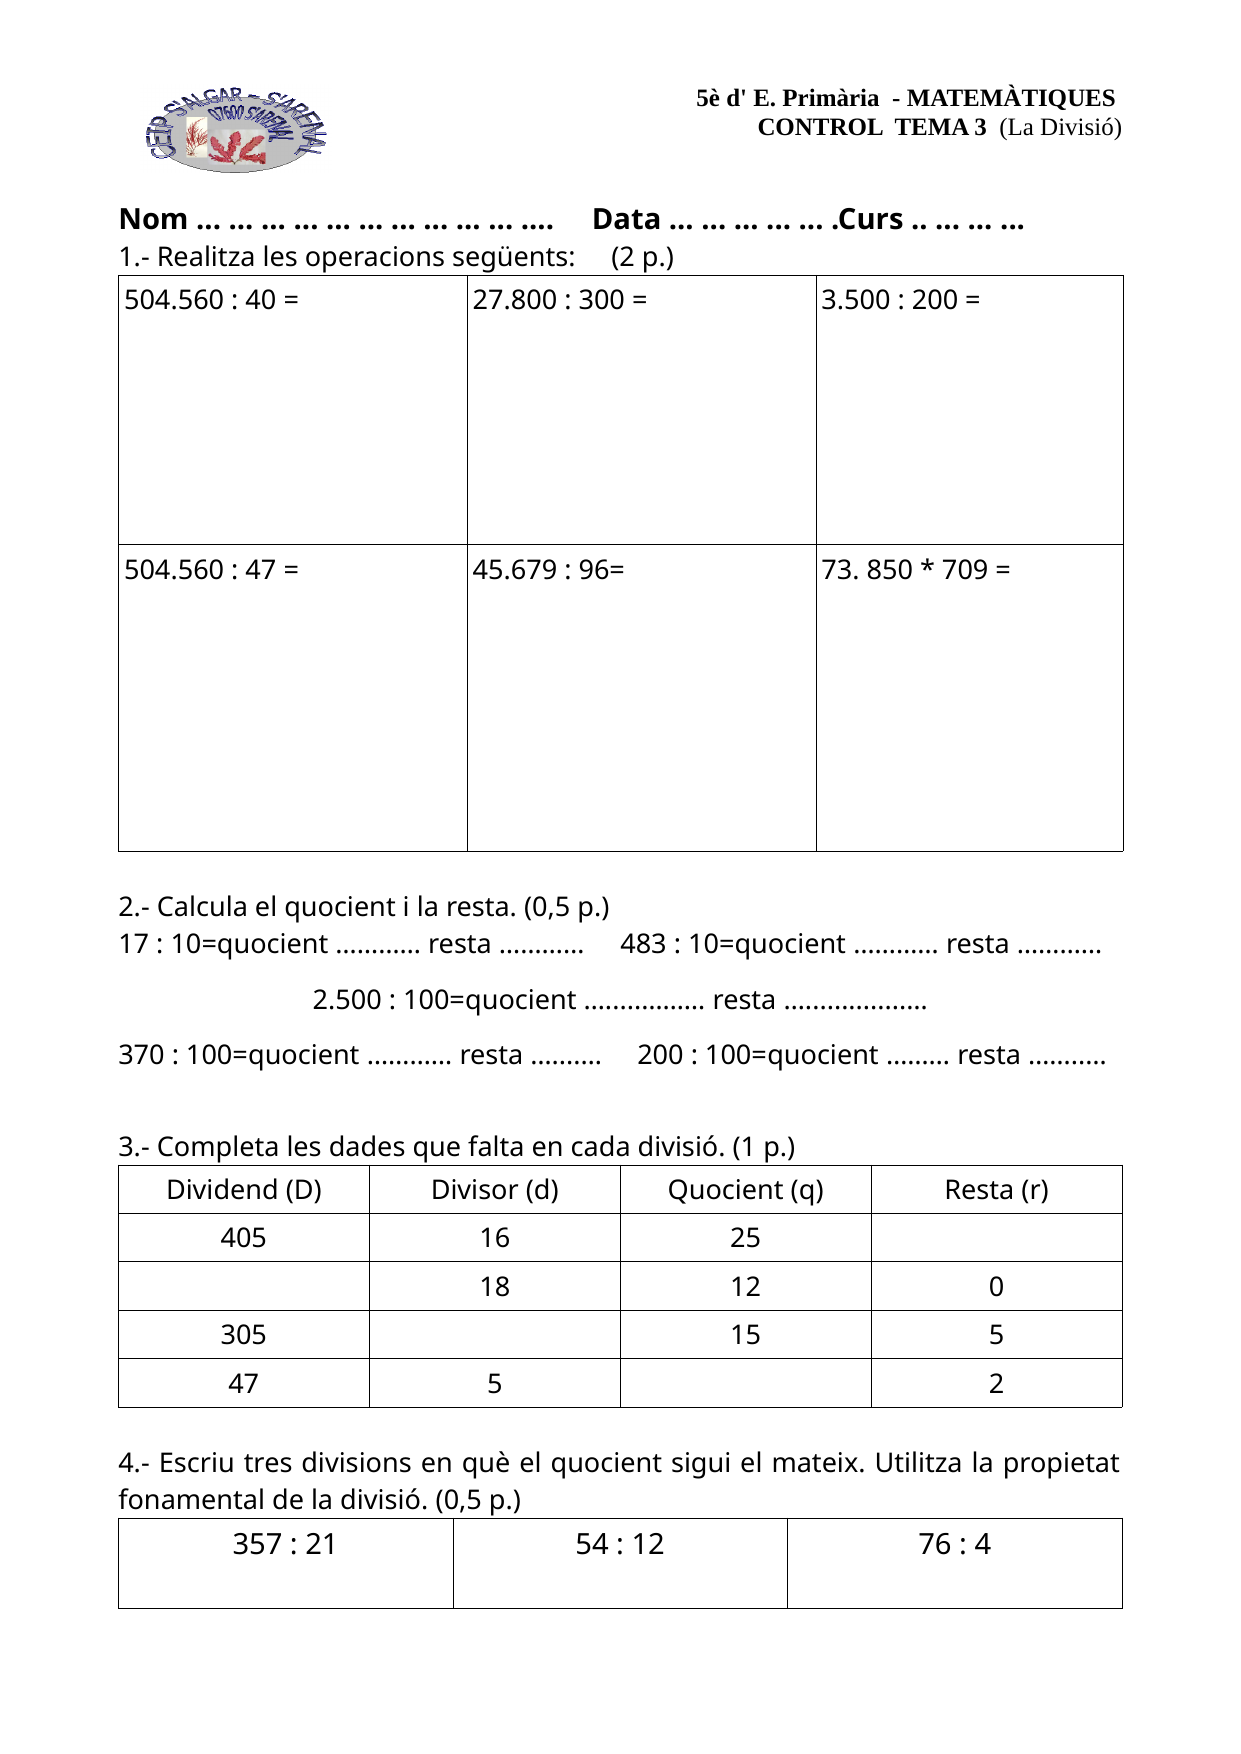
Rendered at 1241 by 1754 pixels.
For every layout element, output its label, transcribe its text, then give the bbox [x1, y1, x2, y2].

table_cell [370, 1311, 620, 1358]
table_header 76 : 4 [788, 1519, 1122, 1608]
table_cell [119, 1262, 369, 1310]
table_cell 0 [872, 1262, 1122, 1310]
table_cell 47 [119, 1359, 369, 1407]
table_cell 12 [621, 1262, 871, 1310]
table_cell 5 [872, 1311, 1122, 1358]
table_header 3.500 : 200 = [817, 276, 1123, 544]
table_header 357 : 21 [119, 1519, 453, 1608]
text 3.- Completa les dades que falta en cada divisió. (1 p.) [118, 1128, 1122, 1164]
text 1.- Realitza les operacions següents: (2 p.) [118, 238, 1122, 275]
table_cell 2 [872, 1359, 1122, 1407]
text [118, 112, 140, 141]
text 17 : 10=quocient ………… resta ………… 483 : 10=quocient ………… resta ………… [118, 925, 1122, 962]
table_header 27.800 : 300 = [468, 276, 816, 544]
table_cell 15 [621, 1311, 871, 1358]
table_header Quocient (q) [621, 1166, 871, 1213]
text 2.- Calcula el quocient i la resta. (0,5 p.) [118, 888, 1122, 925]
table_cell 504.560 : 47 = [119, 545, 467, 851]
table_header 504.560 : 40 = [119, 276, 467, 544]
table_cell 18 [370, 1262, 620, 1310]
text Nom ... ... ... ... ... ... ... ... ... ... .... Data ... ... ... ... ... .Curs .. ... ... ... [118, 198, 1122, 238]
table_header Dividend (D) [119, 1166, 369, 1213]
table_header 54 : 12 [454, 1519, 787, 1608]
table_cell [872, 1214, 1122, 1261]
table_cell 405 [119, 1214, 369, 1261]
table_cell 25 [621, 1214, 871, 1261]
table_cell [621, 1359, 871, 1407]
table_cell 5 [370, 1359, 620, 1407]
text CONTROL TEMA 3 (La Divisió) [333, 112, 1122, 141]
text 370 : 100=quocient ………… resta …....… 200 : 100=quocient ……… resta ……..… [118, 1035, 1122, 1072]
table_header Divisor (d) [370, 1166, 620, 1213]
text 4.- Escriu tres divisions en què el quocient sigui el mateix. Utilitza la propietat fonamental de la divisió. (0,5 p.) [118, 1444, 1122, 1517]
table_header Resta (r) [872, 1166, 1122, 1213]
table_cell 16 [370, 1214, 620, 1261]
table_cell 73. 850 * 709 = [817, 545, 1123, 851]
text 2.500 : 100=quocient ….....……… resta …..............… [118, 980, 1122, 1017]
text 5è d' E. Primària - MATEMÀTIQUES [118, 83, 1122, 112]
table_cell 305 [119, 1311, 369, 1358]
table_cell 45.679 : 96= [468, 545, 816, 851]
